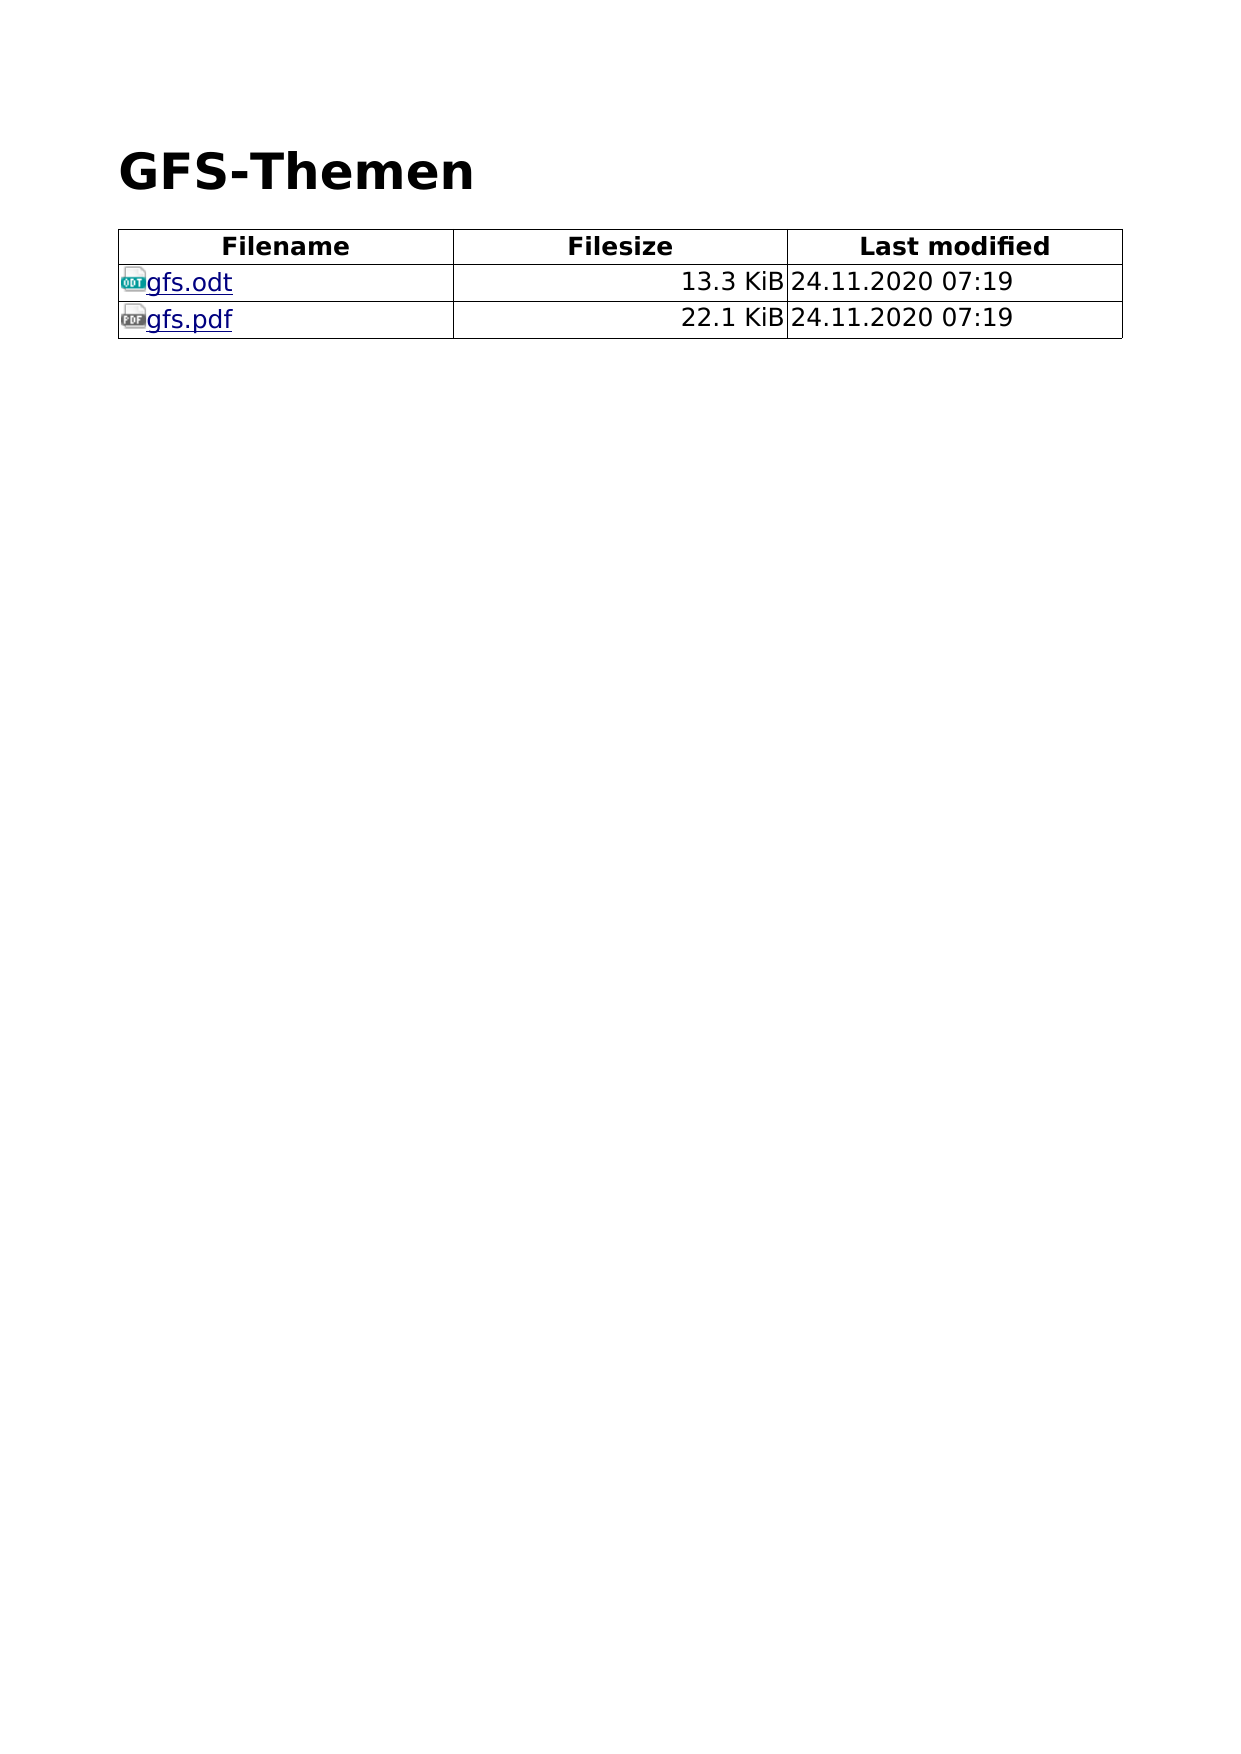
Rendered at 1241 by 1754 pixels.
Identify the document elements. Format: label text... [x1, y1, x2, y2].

table_cell 13.3 KiB [454, 265, 787, 301]
picture [121, 266, 147, 292]
table_cell gfs.pdf [119, 302, 453, 337]
table_header Last modified [788, 230, 1122, 264]
table_header Filesize [454, 230, 787, 264]
table_cell 24.11.2020 07:19 [788, 265, 1122, 301]
table_cell 24.11.2020 07:19 [788, 302, 1122, 337]
subtitle GFS-Themen [118, 143, 1122, 201]
table_header Filename [119, 230, 453, 264]
table_cell gfs.odt [119, 265, 453, 301]
picture [121, 303, 147, 329]
table_cell 22.1 KiB [454, 302, 787, 337]
